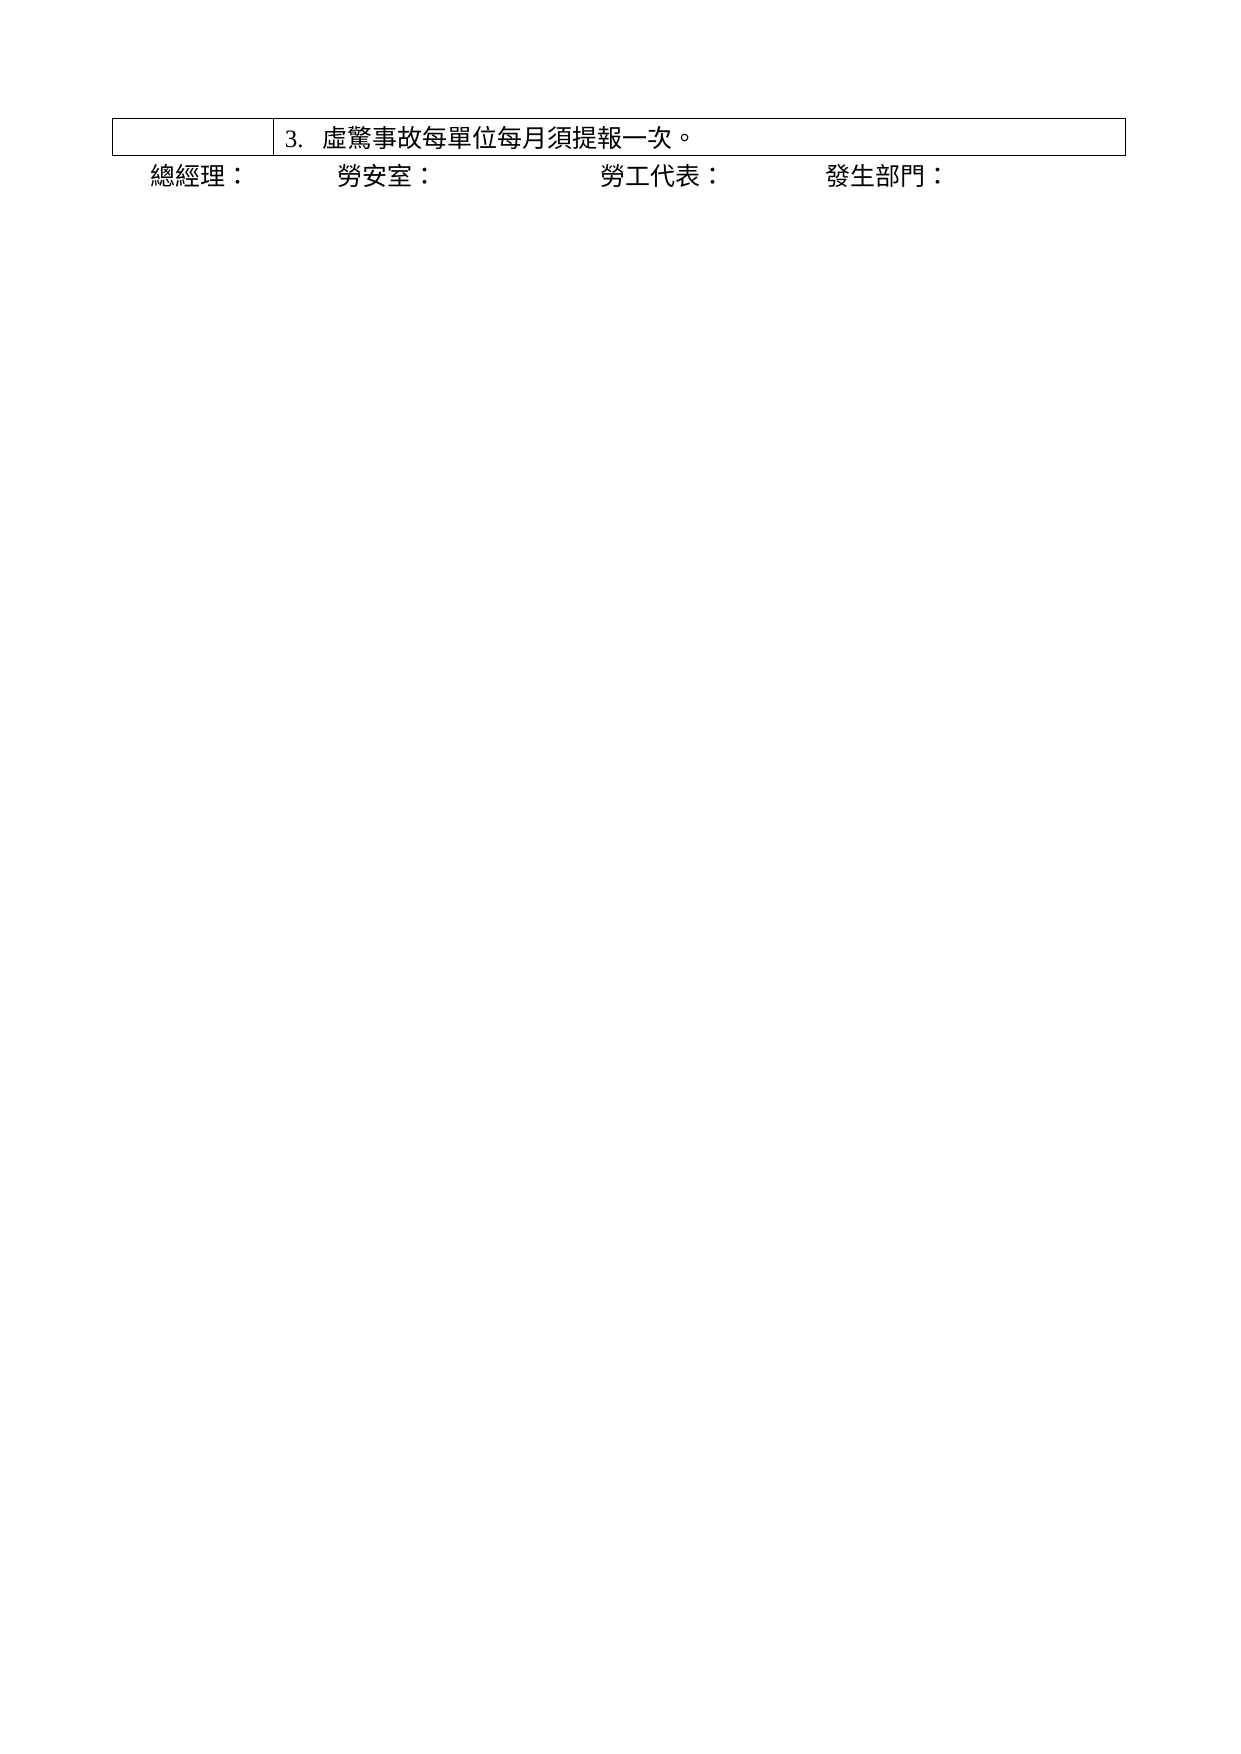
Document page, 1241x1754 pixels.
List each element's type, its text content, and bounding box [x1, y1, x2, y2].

table_cell 本表單由事故發生單位主管填寫，勞安室存查追蹤。 事故隱匿不報者懲戒一次。 虛驚事故每單位每月須提報一次。 [274, 119, 1125, 155]
text 總經理： 勞安室： 勞工代表： 發生部門： [150, 156, 1106, 193]
table_cell [113, 119, 273, 155]
